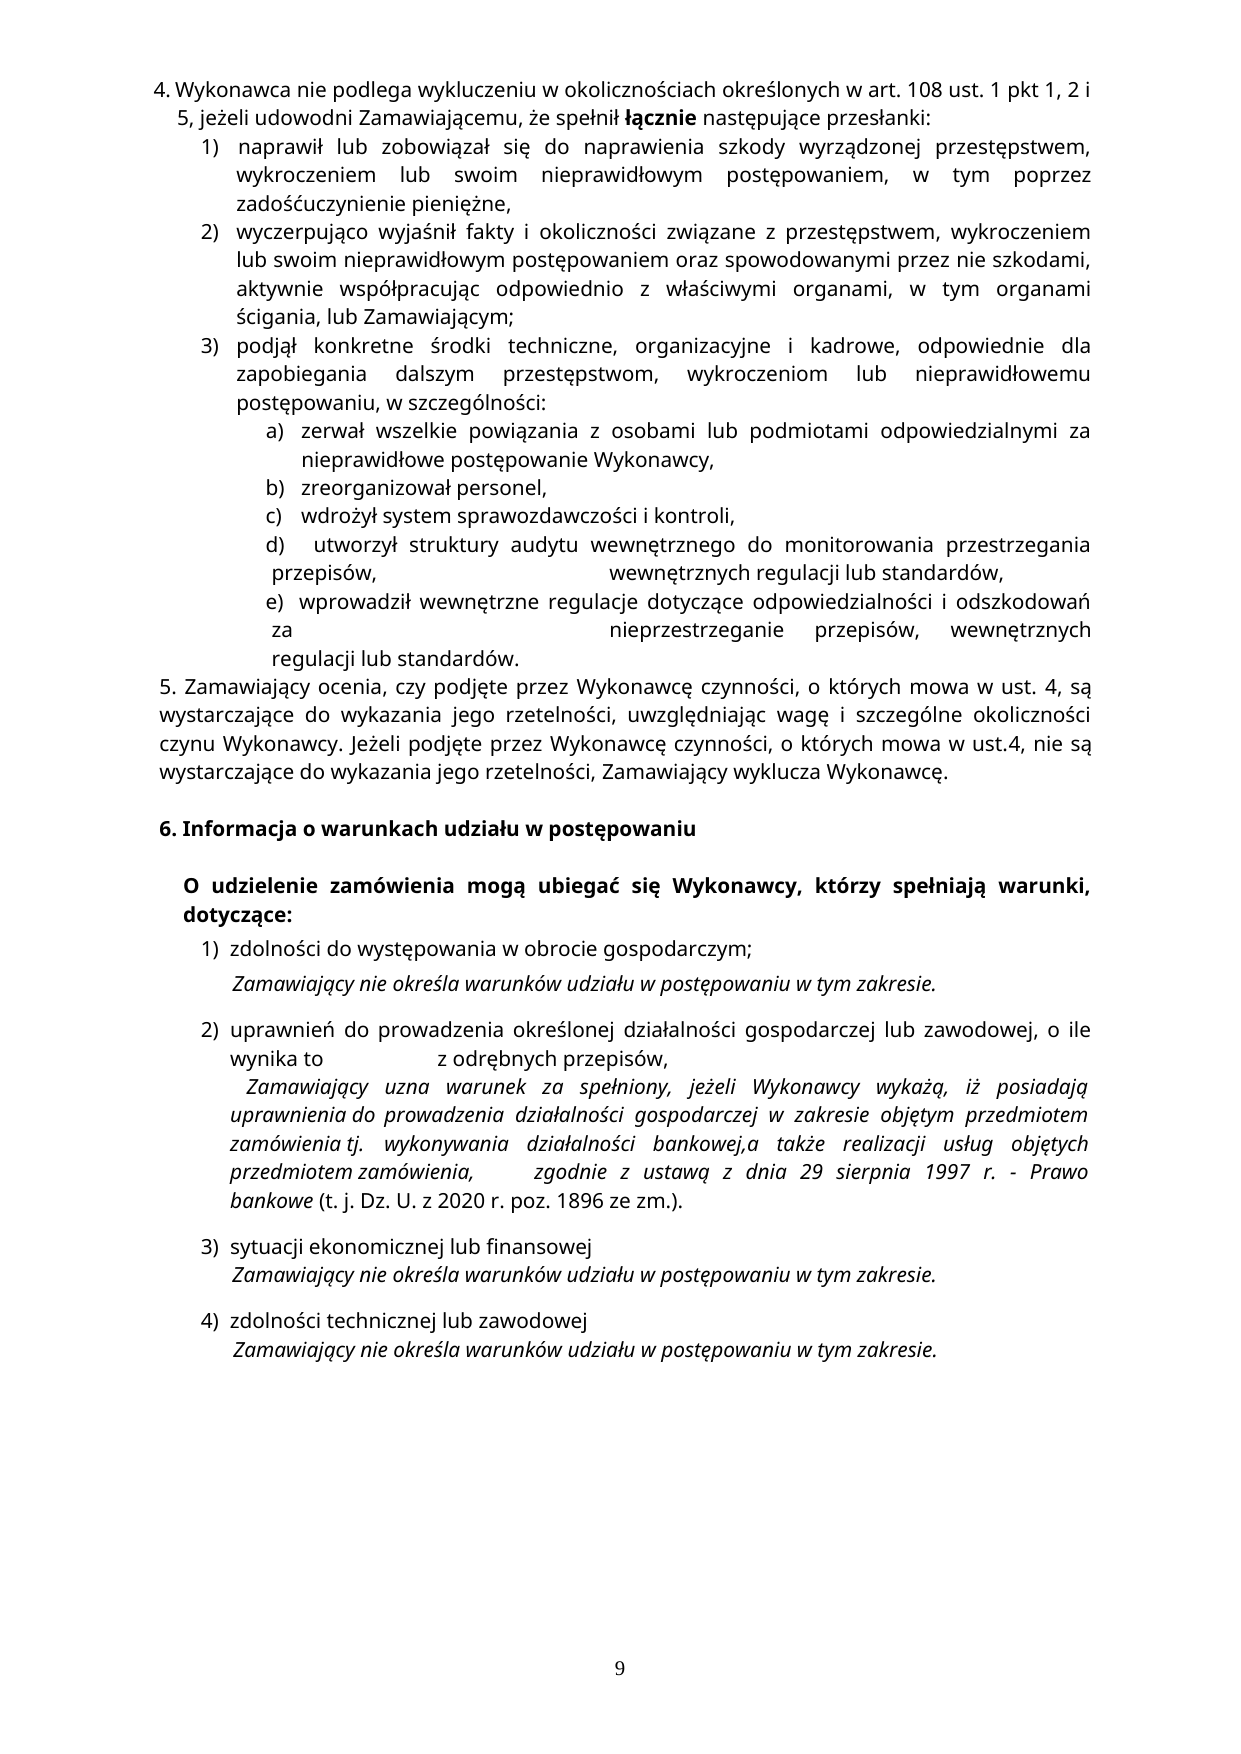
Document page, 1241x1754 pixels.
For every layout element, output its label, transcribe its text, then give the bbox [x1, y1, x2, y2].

list zerwał wszelkie powiązania z osobami lub podmiotami odpowiedzialnymi za nieprawidłowe postępowanie Wykonawcy, [266, 416, 1092, 473]
list 6. Informacja o warunkach udziału w postępowaniu [159, 814, 1092, 843]
list O udzielenie zamówienia mogą ubiegać się Wykonawcy, którzy spełniają warunki, dotyczące: [159, 871, 1092, 928]
list 5. Zamawiający ocenia, czy podjęte przez Wykonawcę czynności, o których mowa w ust. 4, są wystarczające do wykazania jego rzetelności, uwzględniając wagę i szczególne okoliczności czynu Wykonawcy. Jeżeli podjęte przez Wykonawcę czynności, o których mowa w ust.4, nie są wystarczające do wykazania jego rzetelności, Zamawiający wyklucza Wykonawcę. [159, 672, 1092, 786]
text Zamawiający nie określa warunków udziału w postępowaniu w tym zakresie. [201, 1335, 1092, 1363]
list zdolności do występowania w obrocie gospodarczym; [201, 934, 1092, 963]
list utworzył struktury audytu wewnętrznego do monitorowania przestrzegania przepisów, wewnętrznych regulacji lub standardów, [265, 530, 1092, 587]
list uprawnień do prowadzenia określonej działalności gospodarczej lub zawodowej, o ile wynika to z odrębnych przepisów, [201, 1015, 1092, 1072]
list Zamawiający nie określa warunków udziału w postępowaniu w tym zakresie. [189, 1260, 1092, 1289]
list wprowadził wewnętrzne regulacje dotyczące odpowiedzialności i odszkodowań za nieprzestrzeganie przepisów, wewnętrznych regulacji lub standardów. [265, 587, 1092, 672]
list podjął konkretne środki techniczne, organizacyjne i kadrowe, odpowiednie dla zapobiegania dalszym przestępstwom, wykroczeniom lub nieprawidłowemu postępowaniu, w szczególności: [201, 331, 1092, 416]
list wdrożył system sprawozdawczości i kontroli, [265, 502, 1092, 530]
text 4) zdolności technicznej lub zawodowej [201, 1307, 1092, 1335]
list naprawił lub zobowiązał się do naprawienia szkody wyrządzonej przestępstwem, wykroczeniem lub swoim nieprawidłowym postępowaniem, w tym poprzez zadośćuczynienie pieniężne, [201, 132, 1092, 217]
list zreorganizował personel, [265, 473, 1092, 502]
list sytuacji ekonomicznej lub finansowej [201, 1232, 1092, 1260]
text Zamawiający nie określa warunków udziału w postępowaniu w tym zakresie. [189, 969, 1092, 997]
list Zamawiający uzna warunek za spełniony, jeżeli Wykonawcy wykażą, iż posiadają uprawnienia do prowadzenia działalności gospodarczej w zakresie objętym przedmiotem zamówienia tj. wykonywania działalności bankowej,a także realizacji usług objętych przedmiotem zamówienia, zgodnie z ustawą z dnia 29 sierpnia 1997 r. - Prawo bankowe (t. j. Dz. U. z 2020 r. poz. 1896 ze zm.). [230, 1072, 1092, 1214]
list Wykonawca nie podlega wykluczeniu w okolicznościach określonych w art. 108 ust. 1 pkt 1, 2 i 5, jeżeli udowodni Zamawiającemu, że spełnił łącznie następujące przesłanki: [153, 75, 1092, 132]
list wyczerpująco wyjaśnił fakty i okoliczności związane z przestępstwem, wykroczeniem lub swoim nieprawidłowym postępowaniem oraz spowodowanymi przez nie szkodami, aktywnie współpracując odpowiednio z właściwymi organami, w tym organami ścigania, lub Zamawiającym; [201, 217, 1092, 331]
